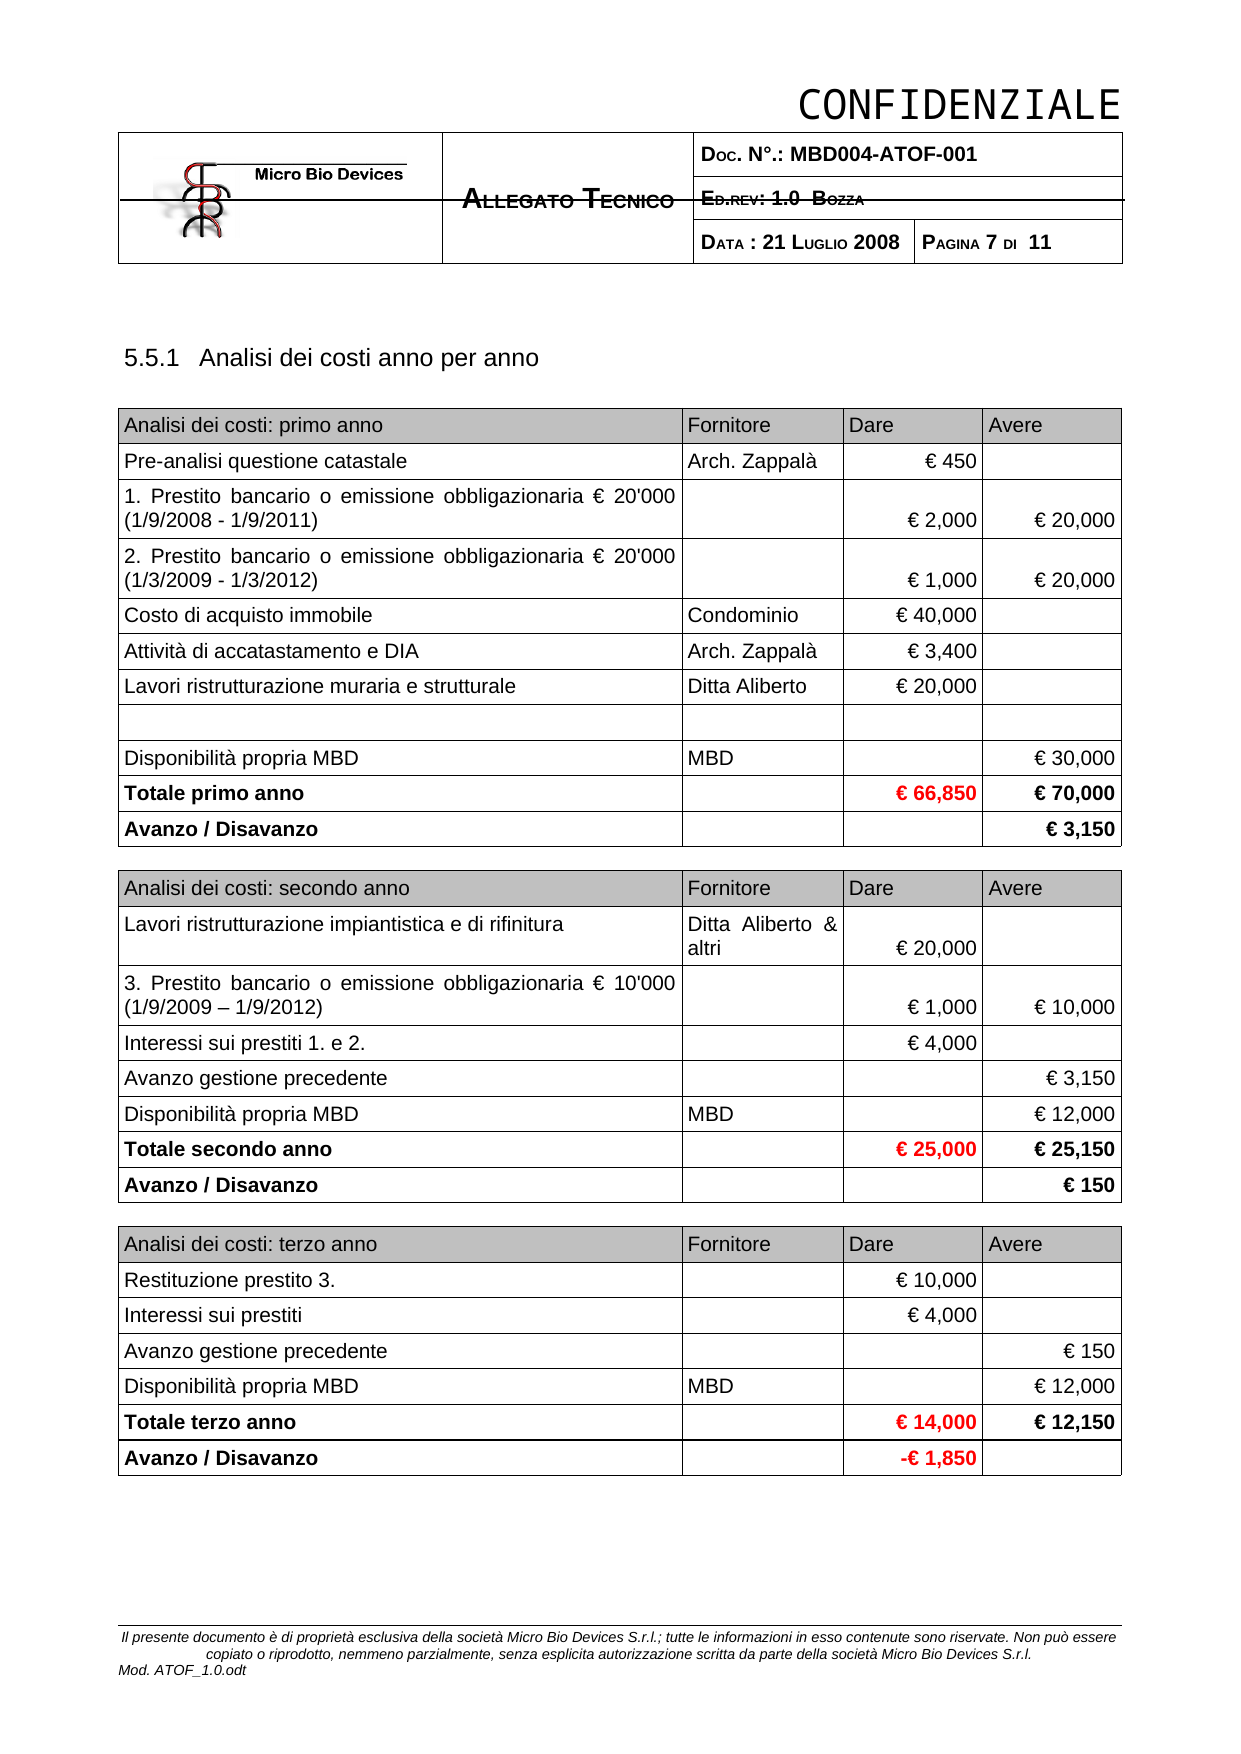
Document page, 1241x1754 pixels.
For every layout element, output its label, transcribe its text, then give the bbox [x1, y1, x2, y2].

table_cell Ditta Aliberto [683, 670, 843, 704]
table_cell MBD [683, 1097, 843, 1131]
table_cell € 10,000 [844, 1263, 982, 1297]
table_cell € 3,400 [844, 634, 982, 668]
table_cell [983, 907, 1121, 965]
table_cell [844, 1334, 982, 1368]
table_cell [683, 1026, 843, 1060]
table_cell € 25,150 [983, 1132, 1121, 1167]
table_cell € 20,000 [844, 907, 982, 965]
table_cell [683, 966, 843, 1024]
table_cell [983, 705, 1121, 739]
table_cell Interessi sui prestiti [119, 1298, 682, 1333]
table_cell [983, 1026, 1121, 1060]
table_cell € 3,150 [983, 812, 1121, 846]
table_cell Lavori ristrutturazione impiantistica e di rifinitura [119, 907, 682, 965]
table_cell Disponibilità propria MBD [119, 741, 682, 775]
table_cell € 66,850 [844, 776, 982, 811]
table_cell Totale secondo anno [119, 1132, 682, 1167]
table_cell Disponibilità propria MBD [119, 1097, 682, 1131]
table_header Avere [983, 1227, 1121, 1262]
table_cell € 70,000 [983, 776, 1121, 811]
table_cell [683, 1298, 843, 1333]
table_cell [683, 812, 843, 846]
table_cell Totale primo anno [119, 776, 682, 811]
table_header Dare [844, 1227, 982, 1262]
table_header Avere [983, 871, 1121, 906]
table_cell € 30,000 [983, 741, 1121, 775]
table_cell Avanzo gestione precedente [119, 1334, 682, 1368]
table_cell [983, 1263, 1121, 1297]
table_cell 1. Prestito bancario o emissione obbligazionaria € 20'000 (1/9/2008 - 1/9/2011) [119, 480, 682, 538]
table_cell [683, 1061, 843, 1096]
table_header [682, 312, 1121, 407]
table_cell € 10,000 [983, 966, 1121, 1024]
table_cell Lavori ristrutturazione muraria e strutturale [119, 670, 682, 704]
table_header Analisi dei costi: secondo anno [119, 871, 682, 906]
table_header Analisi dei costi anno per anno [118, 312, 682, 407]
table_cell Restituzione prestito 3. [119, 1263, 682, 1297]
table_cell € 150 [983, 1168, 1121, 1202]
table_cell Dare [844, 409, 982, 443]
table_cell [683, 776, 843, 811]
table_header Avanzo / Disavanzo [119, 1441, 682, 1475]
table_cell [683, 705, 843, 739]
table_cell € 40,000 [844, 599, 982, 633]
table_cell MBD [683, 741, 843, 775]
table_cell [844, 1097, 982, 1131]
table_cell [844, 741, 982, 775]
table_cell € 2,000 [844, 480, 982, 538]
table_header Fornitore [683, 1227, 843, 1262]
table_cell Analisi dei costi: primo anno [119, 409, 682, 443]
table_cell Avanzo / Disavanzo [119, 812, 682, 846]
table_cell € 1,000 [844, 539, 982, 597]
table_cell Condominio [683, 599, 843, 633]
table_cell Arch. Zappalà [683, 634, 843, 668]
table_cell Pre-analisi questione catastale [119, 444, 682, 478]
table_cell 2. Prestito bancario o emissione obbligazionaria € 20'000 (1/3/2009 - 1/3/2012) [119, 539, 682, 597]
table_header [683, 1441, 843, 1475]
table_cell Ditta Aliberto & altri [683, 907, 843, 965]
table_cell € 450 [844, 444, 982, 478]
table_cell [983, 1298, 1121, 1333]
table_cell € 12,000 [983, 1369, 1121, 1404]
table_cell Avanzo / Disavanzo [119, 1168, 682, 1202]
table_cell [844, 1369, 982, 1404]
table_cell € 4,000 [844, 1298, 982, 1333]
table_cell Arch. Zappalà [683, 444, 843, 478]
table_cell € 3,150 [983, 1061, 1121, 1096]
table_cell € 20,000 [983, 480, 1121, 538]
table_header -€ 1,850 [844, 1441, 982, 1475]
table_cell Disponibilità propria MBD [119, 1369, 682, 1404]
table_cell € 150 [983, 1334, 1121, 1368]
table_cell [683, 539, 843, 597]
table_cell [844, 812, 982, 846]
table_cell [683, 1168, 843, 1202]
table_header Fornitore [683, 871, 843, 906]
table_cell € 20,000 [983, 539, 1121, 597]
table_cell [844, 1168, 982, 1202]
table_cell Costo di acquisto immobile [119, 599, 682, 633]
table_cell Fornitore [683, 409, 843, 443]
table_cell Attività di accatastamento e DIA [119, 634, 682, 668]
table_cell € 12,150 [983, 1405, 1121, 1439]
table_cell [844, 705, 982, 739]
table_cell 3. Prestito bancario o emissione obbligazionaria € 10'000 (1/9/2009 – 1/9/2012) [119, 966, 682, 1024]
table_cell Avanzo gestione precedente [119, 1061, 682, 1096]
table_cell [983, 670, 1121, 704]
table_cell MBD [683, 1369, 843, 1404]
table_cell [983, 599, 1121, 633]
table_cell [983, 444, 1121, 478]
table_cell Totale terzo anno [119, 1405, 682, 1439]
table_header Dare [844, 871, 982, 906]
table_cell [983, 634, 1121, 668]
table_cell [683, 1263, 843, 1297]
table_cell € 20,000 [844, 670, 982, 704]
table_cell [683, 1334, 843, 1368]
table_cell Interessi sui prestiti 1. e 2. [119, 1026, 682, 1060]
table_cell € 4,000 [844, 1026, 982, 1060]
table_cell [683, 1405, 843, 1439]
table_cell € 14,000 [844, 1405, 982, 1439]
table_cell € 1,000 [844, 966, 982, 1024]
table_cell Avere [983, 409, 1121, 443]
table_cell [844, 1061, 982, 1096]
table_cell [683, 1132, 843, 1167]
table_cell € 25,000 [844, 1132, 982, 1167]
table_cell € 12,000 [983, 1097, 1121, 1131]
table_header Analisi dei costi: terzo anno [119, 1227, 682, 1262]
table_header [983, 1441, 1121, 1475]
table_cell [683, 480, 843, 538]
table_cell [119, 705, 682, 739]
